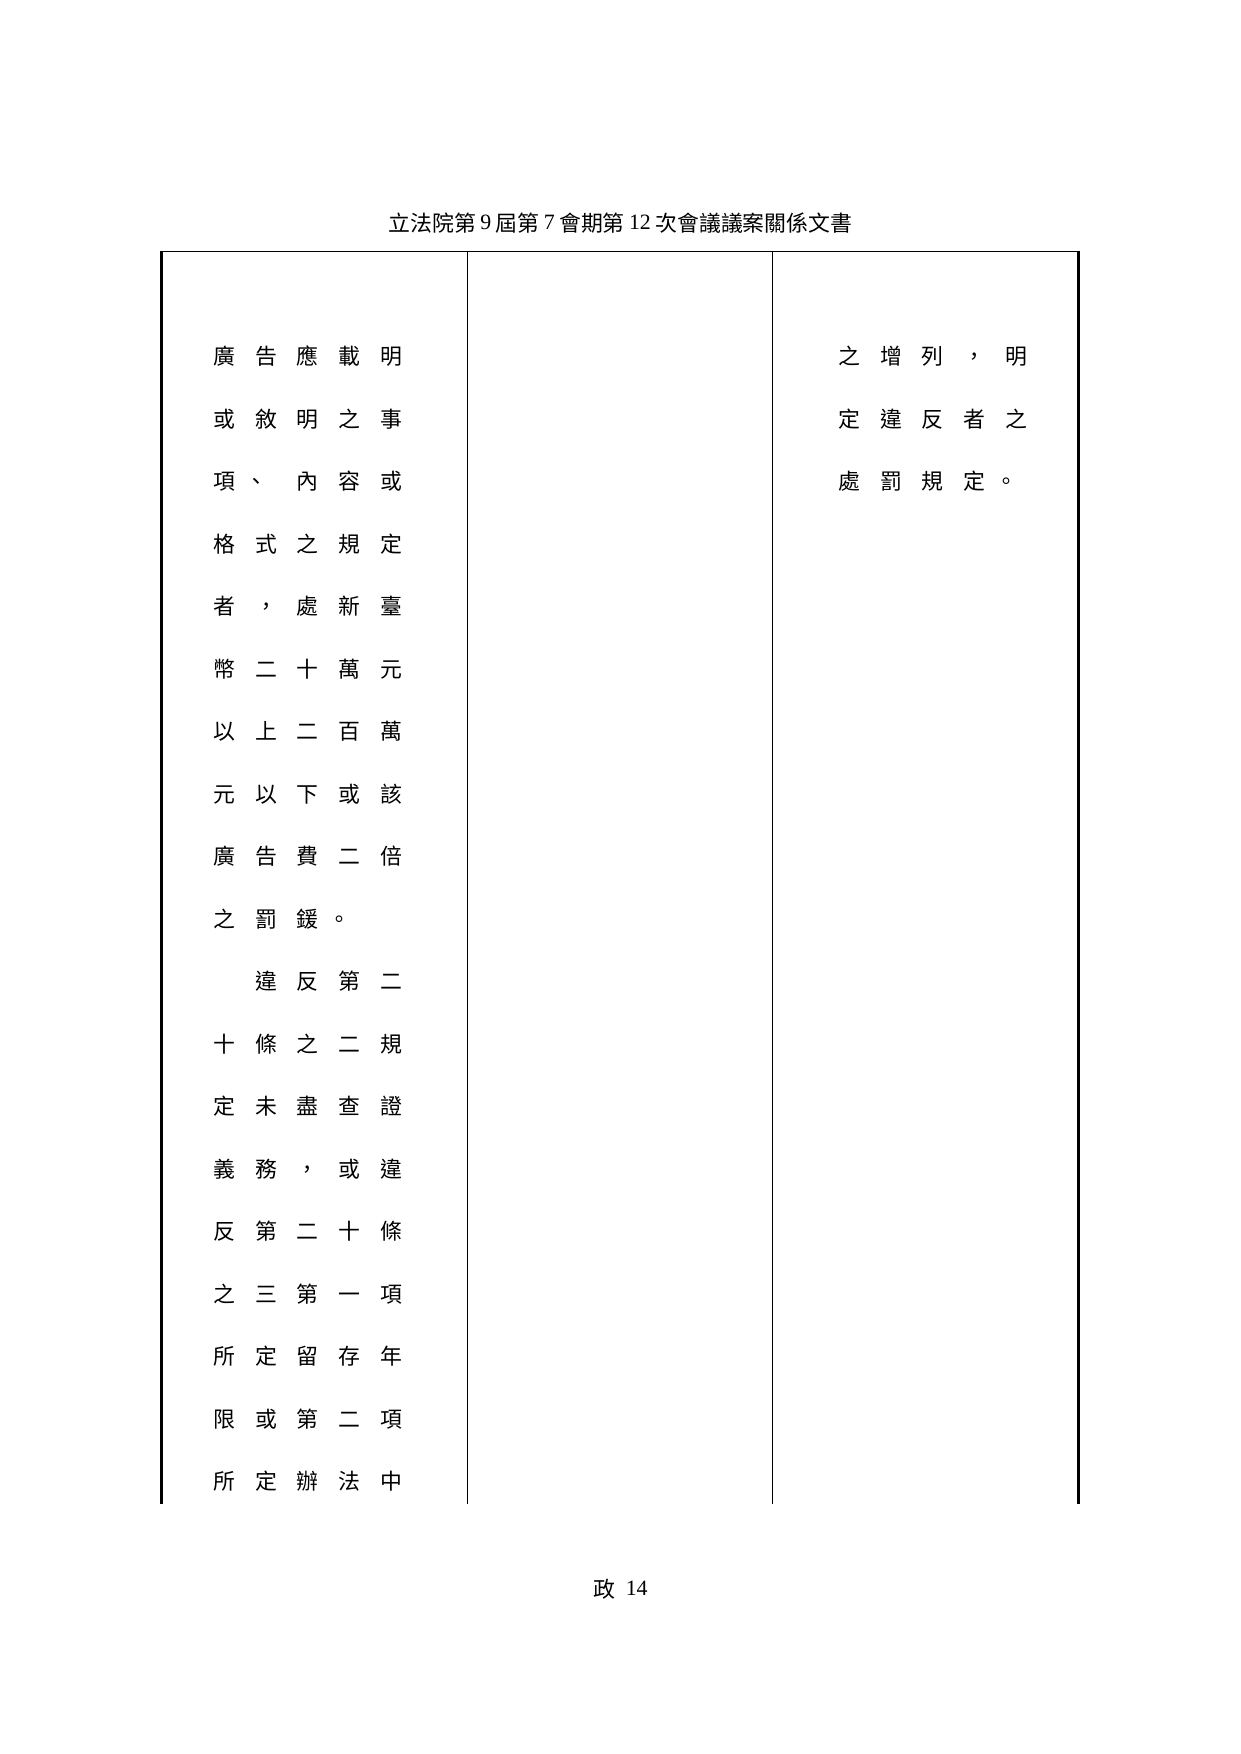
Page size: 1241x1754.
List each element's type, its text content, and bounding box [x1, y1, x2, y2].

table_cell [468, 252, 772, 1504]
table_cell 之增列，明定違反者之處罰規定。 [773, 252, 1077, 1504]
table_cell 廣告應載明或敘明之事項、內容或格式之規定者，處新臺幣二十萬元以上二百萬元以下或該廣告費二倍之罰鍰。 違反第二十條之二規定未盡查證義務，或違反第二十條之三第一項所定留存年限或第二項所定辦法中 [163, 252, 467, 1504]
